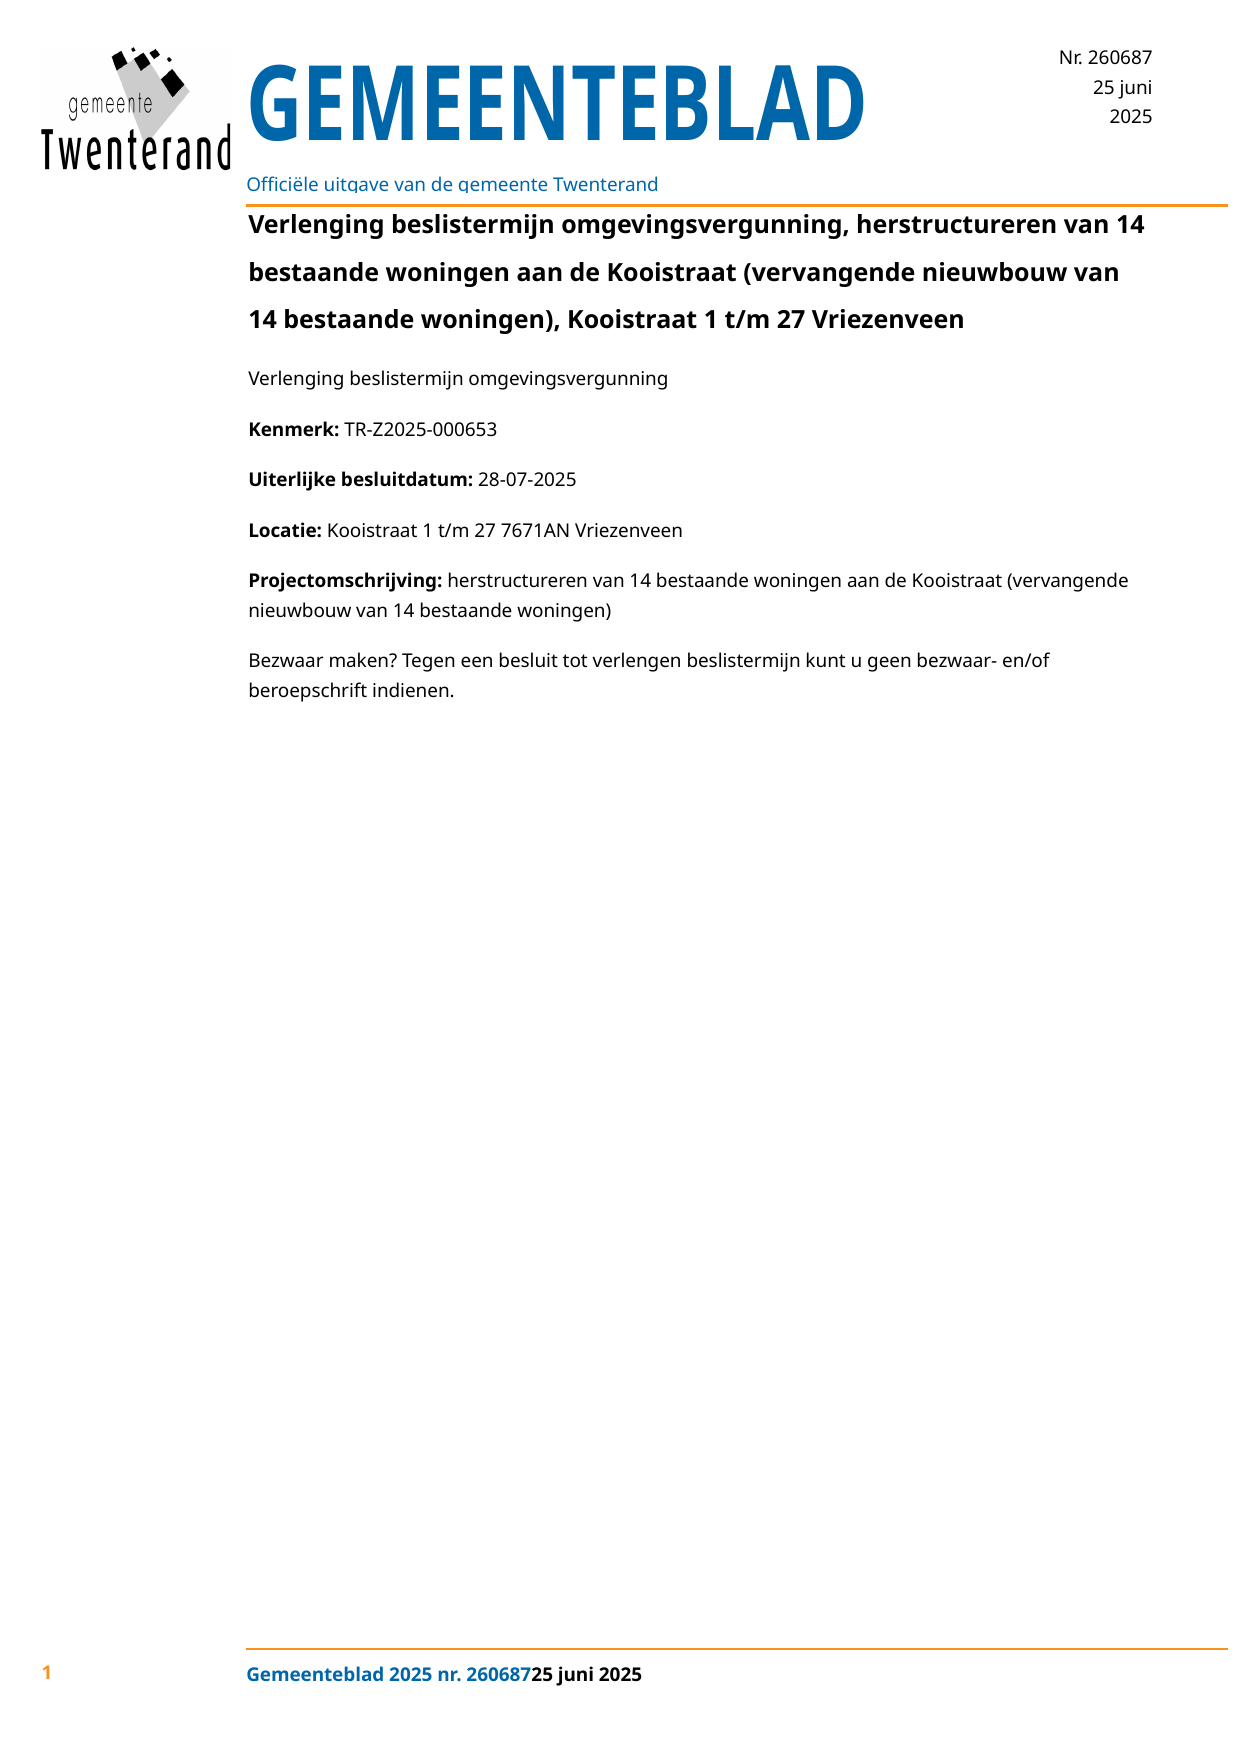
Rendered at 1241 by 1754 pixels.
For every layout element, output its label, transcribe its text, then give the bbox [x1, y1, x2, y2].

text Uiterlijke besluitdatum: 28-07-2025 [248, 466, 1152, 492]
text Locatie: Kooistraat 1 t/m 27 7671AN Vriezenveen [248, 517, 1152, 542]
text Kenmerk: TR-Z2025-000653 [248, 416, 1152, 442]
text Projectomschrijving: herstructureren van 14 bestaande woningen aan de Kooistraat (vervangende nieuwbouw van 14 bestaande woningen) [248, 567, 1152, 622]
picture [41, 47, 231, 172]
text Verlenging beslistermijn omgevingsvergunning, herstructureren van 14 bestaande woningen aan de Kooistraat (vervangende nieuwbouw van 14 bestaande woningen), Kooistraat 1 t/m 27 Vriezenveen [248, 207, 1152, 336]
text Verlenging beslistermijn omgevingsvergunning [248, 366, 1152, 391]
text Bezwaar maken? Tegen een besluit tot verlengen beslistermijn kunt u geen bezwaar- en/of beroepschrift indienen. [248, 647, 1152, 702]
